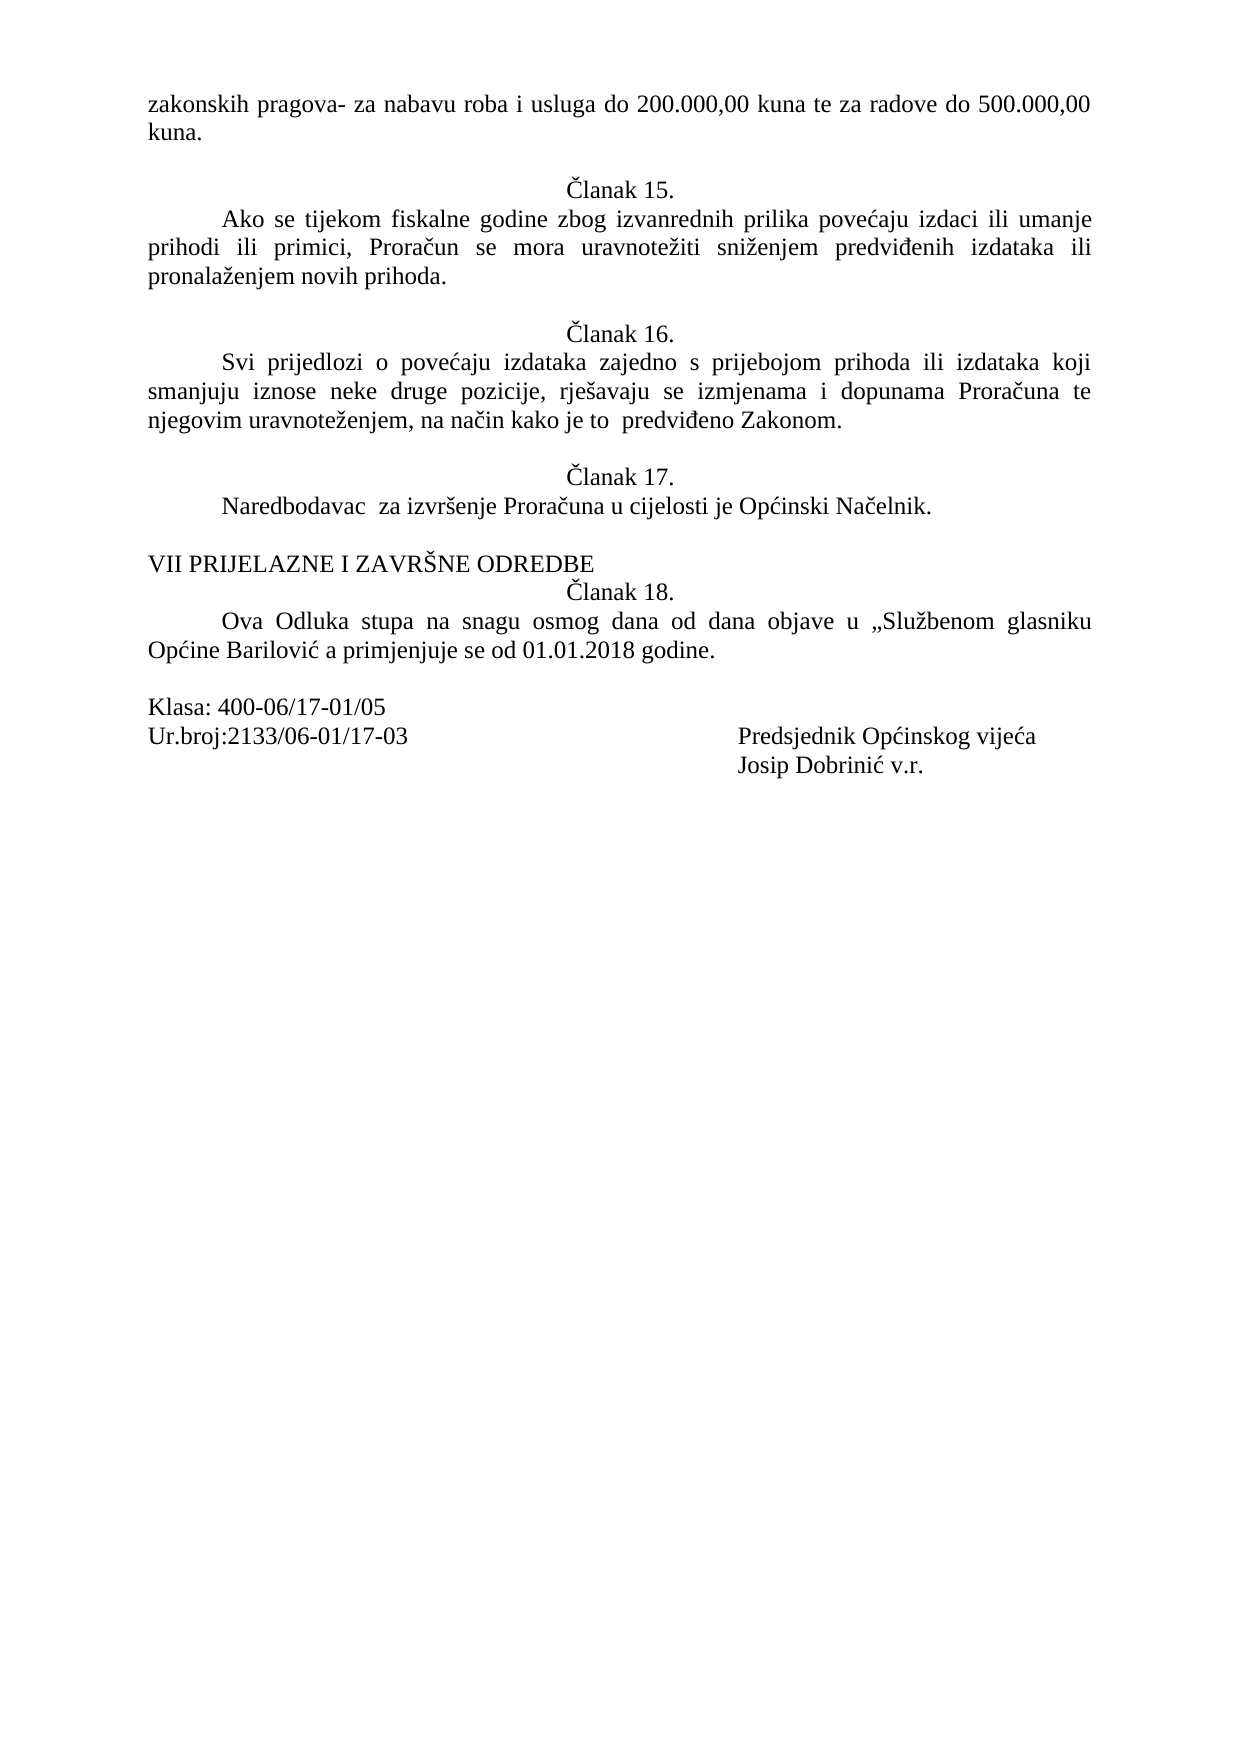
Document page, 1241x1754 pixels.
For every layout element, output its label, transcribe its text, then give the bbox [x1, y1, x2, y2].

text VII PRIJELAZNE I ZAVRŠNE ODREDBE [148, 549, 1093, 577]
text Članak 15. [148, 175, 1093, 204]
text Josip Dobrinić v.r. [148, 750, 1093, 779]
text Ur.broj:2133/06-01/17-03 Predsjednik Općinskog vijeća [148, 721, 1093, 750]
text zakonskih pragova- za nabavu roba i usluga do 200.000,00 kuna te za radove do 500.000,00 kuna. [148, 89, 1093, 146]
text Članak 16. [148, 319, 1093, 347]
text Članak 18. [148, 577, 1093, 606]
text Svi prijedlozi o povećaju izdataka zajedno s prijebojom prihoda ili izdataka koji smanjuju iznose neke druge pozicije, rješavaju se izmjenama i dopunama Proračuna te njegovim uravnoteženjem, na način kako je to predviđeno Zakonom. [148, 347, 1093, 434]
text Članak 17. [148, 462, 1093, 491]
text Naredbodavac za izvršenje Proračuna u cijelosti je Općinski Načelnik. [148, 491, 1093, 520]
text Klasa: 400-06/17-01/05 [148, 692, 1093, 721]
text Ova Odluka stupa na snagu osmog dana od dana objave u „Službenom glasniku Općine Barilović a primjenjuje se od 01.01.2018 godine. [148, 606, 1093, 664]
text Ako se tijekom fiskalne godine zbog izvanrednih prilika povećaju izdaci ili umanje prihodi ili primici, Proračun se mora uravnotežiti sniženjem predviđenih izdataka ili pronalaženjem novih prihoda. [148, 204, 1093, 290]
